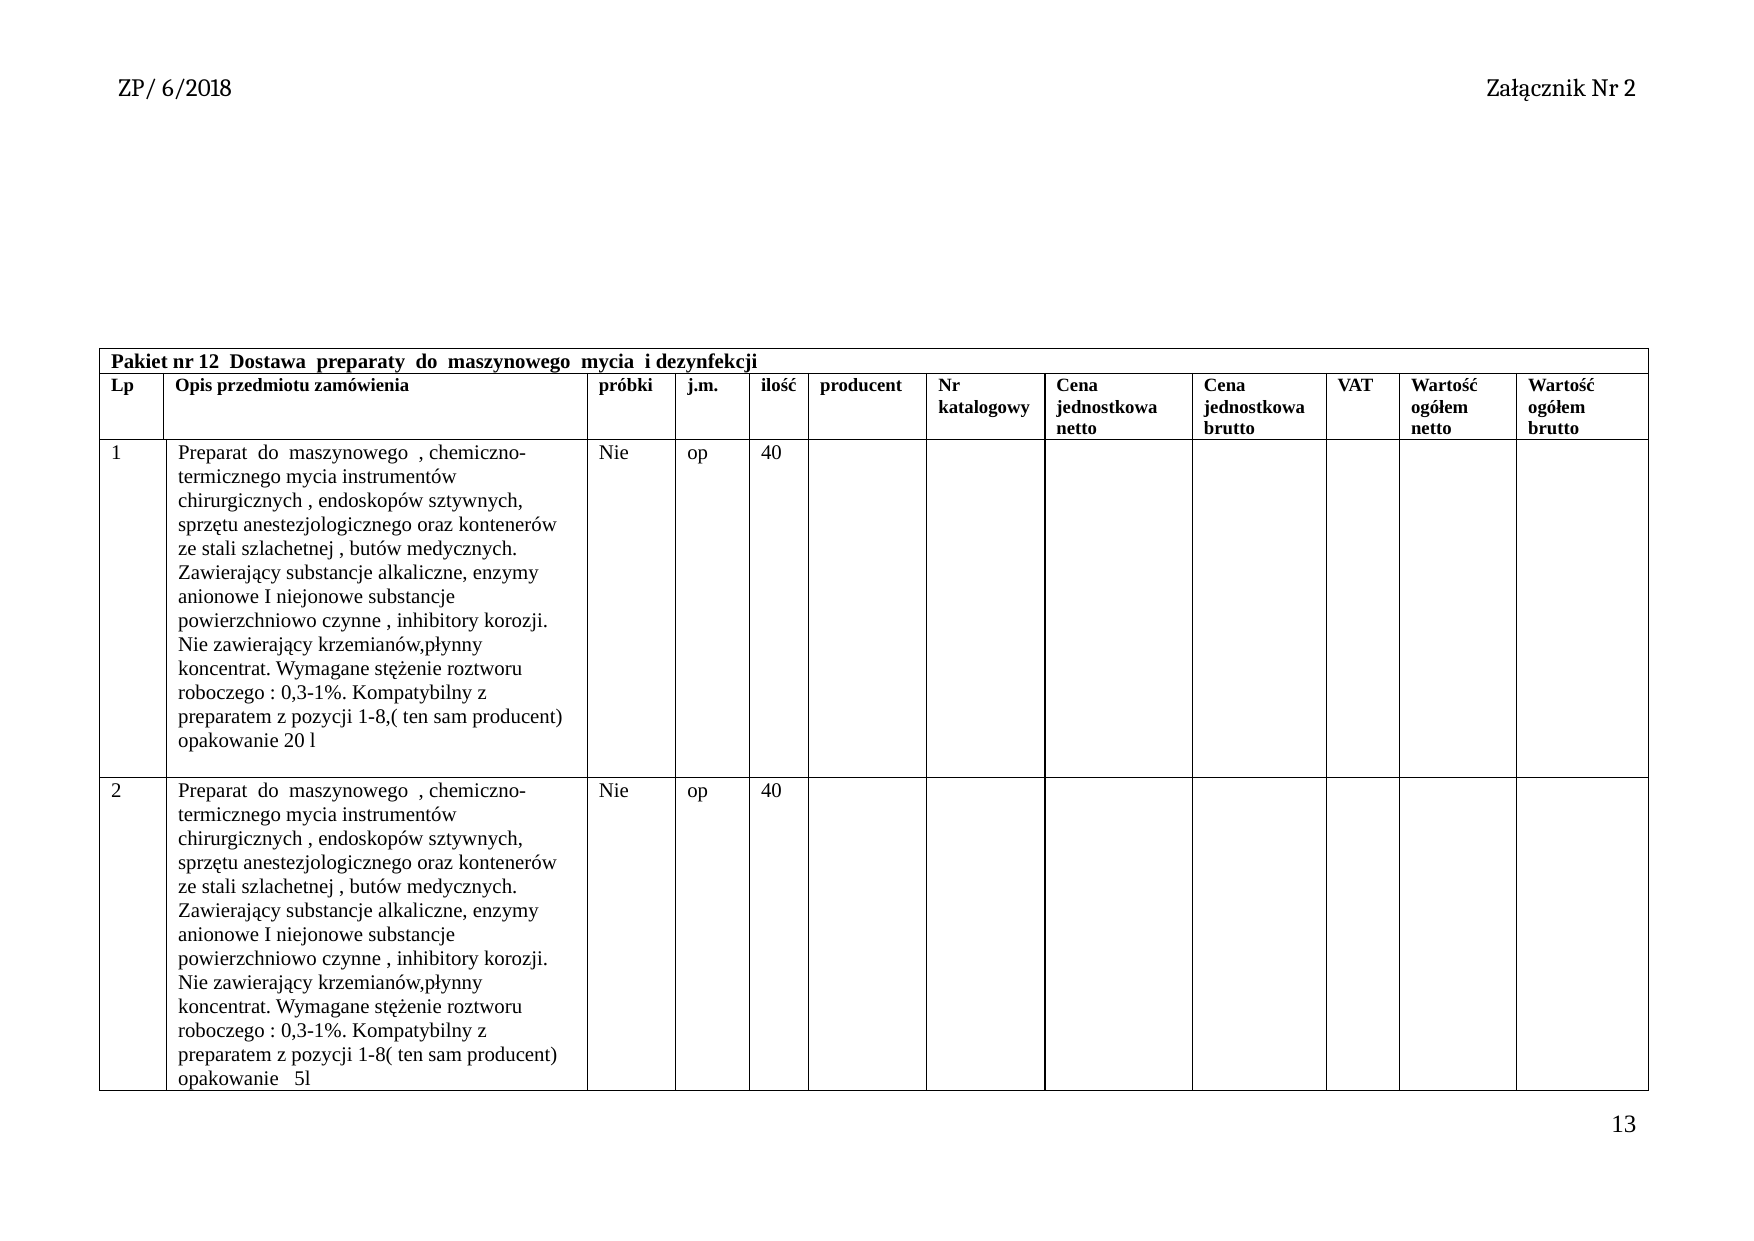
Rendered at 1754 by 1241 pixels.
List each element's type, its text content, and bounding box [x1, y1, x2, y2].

table_cell [1649, 439, 1654, 777]
table_cell Cena jednostkowa netto [1046, 374, 1192, 439]
table_cell [1649, 373, 1654, 439]
table_cell Preparat do maszynowego , chemiczno-termicznego mycia instrumentów chirurgicznych , endoskopów sztywnych, sprzętu anestezjologicznego oraz kontenerów ze stali szlachetnej , butów medycznych. Zawierający substancje alkaliczne, enzymy anionowe I niejonowe substancje powierzchniowo czynne , inhibitory korozji. Nie zawierający krzemianów,płynny koncentrat. Wymagane stężenie roztworu roboczego : 0,3-1%. Kompatybilny z preparatem z pozycji 1-8,( ten sam producent) opakowanie 20 l [167, 440, 587, 777]
table_header Pakiet nr 12 Dostawa preparaty do maszynowego mycia i dezynfekcji [100, 349, 1648, 373]
table_cell 2 [100, 778, 166, 1090]
table_cell ilość [750, 374, 808, 439]
table_cell 1 [100, 440, 166, 777]
table_cell Wartość ogółem netto [1400, 374, 1516, 439]
table_cell [1193, 778, 1326, 1090]
table_cell próbki [588, 374, 675, 439]
table_cell [1400, 778, 1516, 1090]
table_cell [1046, 778, 1192, 1090]
table_cell Preparat do maszynowego , chemiczno-termicznego mycia instrumentów chirurgicznych , endoskopów sztywnych, sprzętu anestezjologicznego oraz kontenerów ze stali szlachetnej , butów medycznych. Zawierający substancje alkaliczne, enzymy anionowe I niejonowe substancje powierzchniowo czynne , inhibitory korozji. Nie zawierający krzemianów,płynny koncentrat. Wymagane stężenie roztworu roboczego : 0,3-1%. Kompatybilny z preparatem z pozycji 1-8( ten sam producent) opakowanie 5l [167, 778, 587, 1090]
table_cell [1327, 440, 1399, 777]
table_cell [1327, 778, 1399, 1090]
table_cell [1046, 440, 1192, 777]
table_cell [1649, 777, 1654, 1090]
table_cell Nr katalogowy [927, 374, 1044, 439]
table_cell [809, 778, 926, 1090]
table_cell 40 [750, 440, 808, 777]
table_cell [1517, 440, 1648, 777]
table_cell [1400, 440, 1516, 777]
table_cell [927, 440, 1044, 777]
table_cell producent [809, 374, 926, 439]
table_cell op [676, 778, 749, 1090]
table_cell j.m. [676, 374, 749, 439]
table_cell [927, 778, 1044, 1090]
table_cell Lp [100, 374, 163, 439]
table_cell [1517, 778, 1648, 1090]
table_cell Wartość ogółem brutto [1517, 374, 1648, 439]
table_header [1649, 348, 1654, 373]
table_cell [1193, 440, 1326, 777]
table_cell VAT [1327, 374, 1399, 439]
table_cell Cena jednostkowa brutto [1193, 374, 1326, 439]
table_cell Opis przedmiotu zamówienia [164, 374, 587, 439]
table_cell op [676, 440, 749, 777]
table_cell 40 [750, 778, 808, 1090]
table_cell [809, 440, 926, 777]
table_cell Nie [588, 778, 675, 1090]
table_cell Nie [588, 440, 675, 777]
